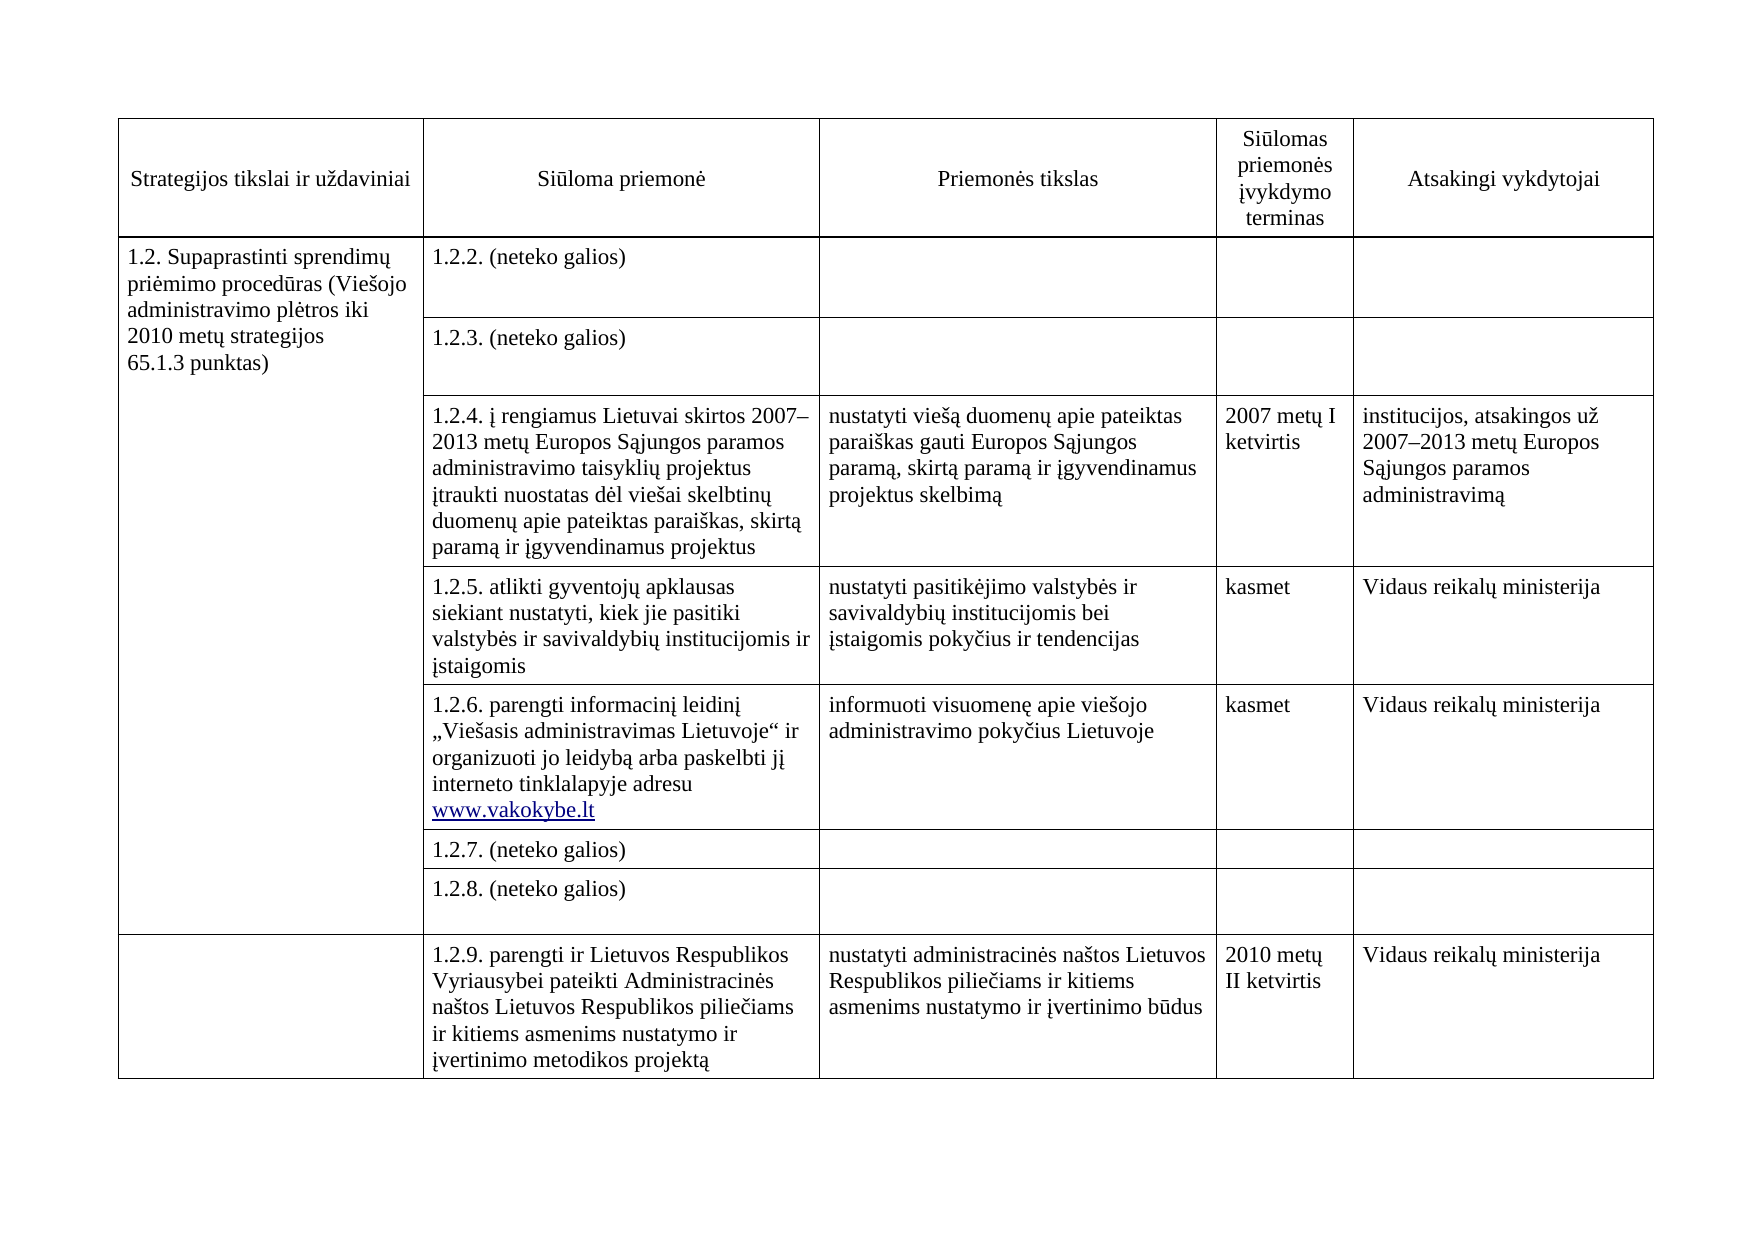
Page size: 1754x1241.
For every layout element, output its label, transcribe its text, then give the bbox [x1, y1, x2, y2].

table_cell [820, 318, 1216, 395]
table_cell 1.2.5. atlikti gyventojų apklausas siekiant nustatyti, kiek jie pasitiki valstybės ir savivaldybių institucijomis ir įstaigomis [424, 567, 819, 684]
table_cell 1.2.6. parengti informacinį leidinį „Viešasis administravimas Lietuvoje“ ir organizuoti jo leidybą arba paskelbti jį interneto tinklalapyje adresu www.vakokybe.lt [424, 685, 819, 829]
table_header Siūloma priemonė [424, 119, 819, 236]
table_cell [1217, 318, 1353, 395]
table_cell [820, 869, 1216, 934]
table_cell nustatyti pasitikėjimo valstybės ir savivaldybių institucijomis bei įstaigomis pokyčius ir tendencijas [820, 567, 1216, 684]
table_cell 1.2.4. į rengiamus Lietuvai skirtos 2007–2013 metų Europos Sąjungos paramos administravimo taisyklių projektus įtraukti nuostatas dėl viešai skelbtinų duomenų apie pateiktas paraiškas, skirtą paramą ir įgyvendinamus projektus [424, 396, 819, 566]
table_cell kasmet [1217, 567, 1353, 684]
table_cell Vidaus reikalų ministerija [1354, 685, 1653, 829]
table_cell [1354, 830, 1653, 868]
table_cell 2010 metų II ketvirtis [1217, 935, 1353, 1078]
table_cell informuoti visuomenę apie viešojo administravimo pokyčius Lietuvoje [820, 685, 1216, 829]
table_cell nustatyti viešą duomenų apie pateiktas paraiškas gauti Europos Sąjungos paramą, skirtą paramą ir įgyvendinamus projektus skelbimą [820, 396, 1216, 566]
table_header Siūlomas priemonės įvykdymo terminas [1217, 119, 1353, 236]
table_header Atsakingi vykdytojai [1354, 119, 1653, 236]
table_cell 1.2.7. (neteko galios) [424, 830, 819, 868]
table_cell 1.2.3. (neteko galios) [424, 318, 819, 395]
table_cell institucijos, atsakingos už 2007–2013 metų Europos Sąjungos paramos administravimą [1354, 396, 1653, 566]
table_cell Vidaus reikalų ministerija [1354, 935, 1653, 1078]
table_header Strategijos tikslai ir uždaviniai [119, 119, 423, 236]
table_cell nustatyti administracinės naštos Lietuvos Respublikos piliečiams ir kitiems asmenims nustatymo ir įvertinimo būdus [820, 935, 1216, 1078]
table_cell [1354, 318, 1653, 395]
table_cell [820, 830, 1216, 868]
table_cell 1.2.8. (neteko galios) [424, 869, 819, 934]
table_header Priemonės tikslas [820, 119, 1216, 236]
table_cell [1354, 869, 1653, 934]
table_cell [119, 935, 423, 1078]
table_cell 1.2.9. parengti ir Lietuvos Respublikos Vyriausybei pateikti Administracinės naštos Lietuvos Respublikos piliečiams ir kitiems asmenims nustatymo ir įvertinimo metodikos projektą [424, 935, 819, 1078]
table_cell [1354, 238, 1653, 317]
table_cell Vidaus reikalų ministerija [1354, 567, 1653, 684]
table_cell [1217, 869, 1353, 934]
table_cell [1217, 830, 1353, 868]
table_cell 1.2. Supaprastinti sprendimų priėmimo procedūras (Viešojo administravimo plėtros iki 2010 metų strategijos 65.1.3 punktas) [119, 238, 423, 934]
table_cell kasmet [1217, 685, 1353, 829]
table_cell 2007 metų I ketvirtis [1217, 396, 1353, 566]
table_cell 1.2.2. (neteko galios) [424, 238, 819, 317]
table_cell [1217, 238, 1353, 317]
table_cell [820, 238, 1216, 317]
